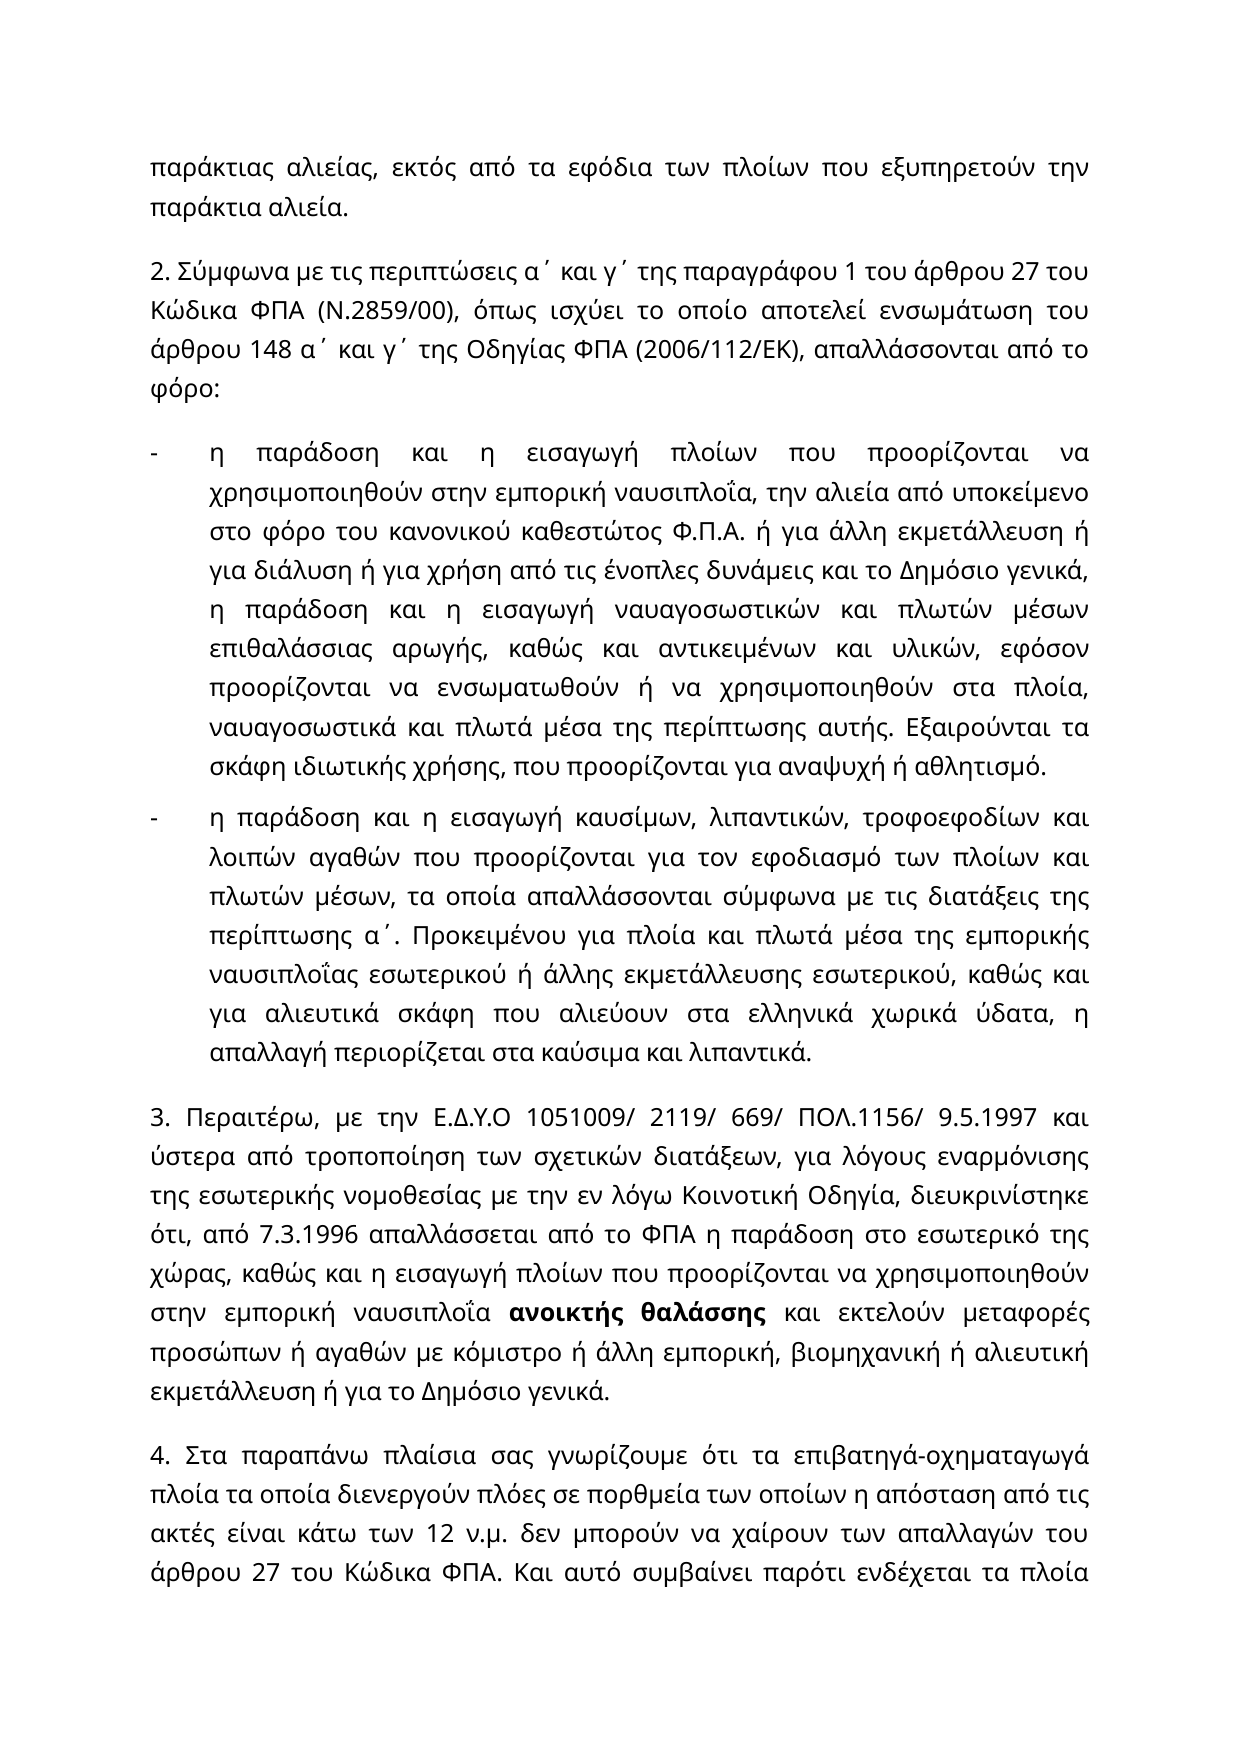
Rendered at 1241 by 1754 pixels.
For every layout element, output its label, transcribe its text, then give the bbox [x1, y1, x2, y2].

text παράκτιας αλιείας, εκτός από τα εφόδια των πλοίων που εξυπηρετούν την παράκτια αλιεία. [150, 150, 1090, 223]
list - η παράδοση και η εισαγωγή καυσίμων, λιπαντικών, τροφοεφοδίων και λοιπών αγαθών που προορίζονται για τον εφοδιασμό των πλοίων και πλωτών μέσων, τα οποία απαλλάσσονται σύμφωνα με τις διατάξεις της περίπτωσης α΄. Προκειμένου για πλοία και πλωτά μέσα της εμπορικής ναυσιπλοΐας εσωτερικού ή άλλης εκμετάλλευσης εσωτερικού, καθώς και για αλιευτικά σκάφη που αλιεύουν στα ελληνικά χωρικά ύδατα, η απαλλαγή περιορίζεται στα καύσιμα και λιπαντικά. [150, 800, 1090, 1069]
list - η παράδοση και η εισαγωγή πλοίων που προορίζονται να χρησιμοποιηθούν στην εμπορική ναυσιπλοΐα, την αλιεία από υποκείμενο στο φόρο του κανονικού καθεστώτος Φ.Π.Α. ή για άλλη εκμετάλλευση ή για διάλυση ή για χρήση από τις ένοπλες δυνάμεις και το Δημόσιο γενικά, η παράδοση και η εισαγωγή ναυαγοσωστικών και πλωτών μέσων επιθαλάσσιας αρωγής, καθώς και αντικειμένων και υλικών, εφόσον προορίζονται να ενσωματωθούν ή να χρησιμοποιηθούν στα πλοία, ναυαγοσωστικά και πλωτά μέσα της περίπτωσης αυτής. Εξαιρούνται τα σκάφη ιδιωτικής χρήσης, που προορίζονται για αναψυχή ή αθλητισμό. [150, 435, 1090, 782]
text 2. Σύμφωνα με τις περιπτώσεις α΄ και γ΄ της παραγράφου 1 του άρθρου 27 του Κώδικα ΦΠΑ (Ν.2859/00), όπως ισχύει το οποίο αποτελεί ενσωμάτωση του άρθρου 148 α΄ και γ΄ της Οδηγίας ΦΠΑ (2006/112/ΕΚ), απαλλάσσονται από το φόρο: [150, 253, 1090, 405]
text 4. Στα παραπάνω πλαίσια σας γνωρίζουμε ότι τα επιβατηγά-οχηματαγωγά πλοία τα οποία διενεργούν πλόες σε πορθμεία των οποίων η απόσταση από τις ακτές είναι κάτω των 12 ν.μ. δεν μπορούν να χαίρουν των απαλλαγών του άρθρου 27 του Κώδικα ΦΠΑ. Και αυτό συμβαίνει παρότι ενδέχεται τα πλοία [150, 1437, 1090, 1589]
text 3. Περαιτέρω, με την Ε.Δ.Υ.Ο 1051009/ 2119/ 669/ ΠΟΛ.1156/ 9.5.1997 και ύστερα από τροποποίηση των σχετικών διατάξεων, για λόγους εναρμόνισης της εσωτερικής νομοθεσίας με την εν λόγω Κοινοτική Οδηγία, διευκρινίστηκε ότι, από 7.3.1996 απαλλάσσεται από το ΦΠΑ η παράδοση στο εσωτερικό της χώρας, καθώς και η εισαγωγή πλοίων που προορίζονται να χρησιμοποιηθούν στην εμπορική ναυσιπλοΐα ανοικτής θαλάσσης και εκτελούν μεταφορές προσώπων ή αγαθών με κόμιστρο ή άλλη εμπορική, βιομηχανική ή αλιευτική εκμετάλλευση ή για το Δημόσιο γενικά. [150, 1099, 1090, 1407]
